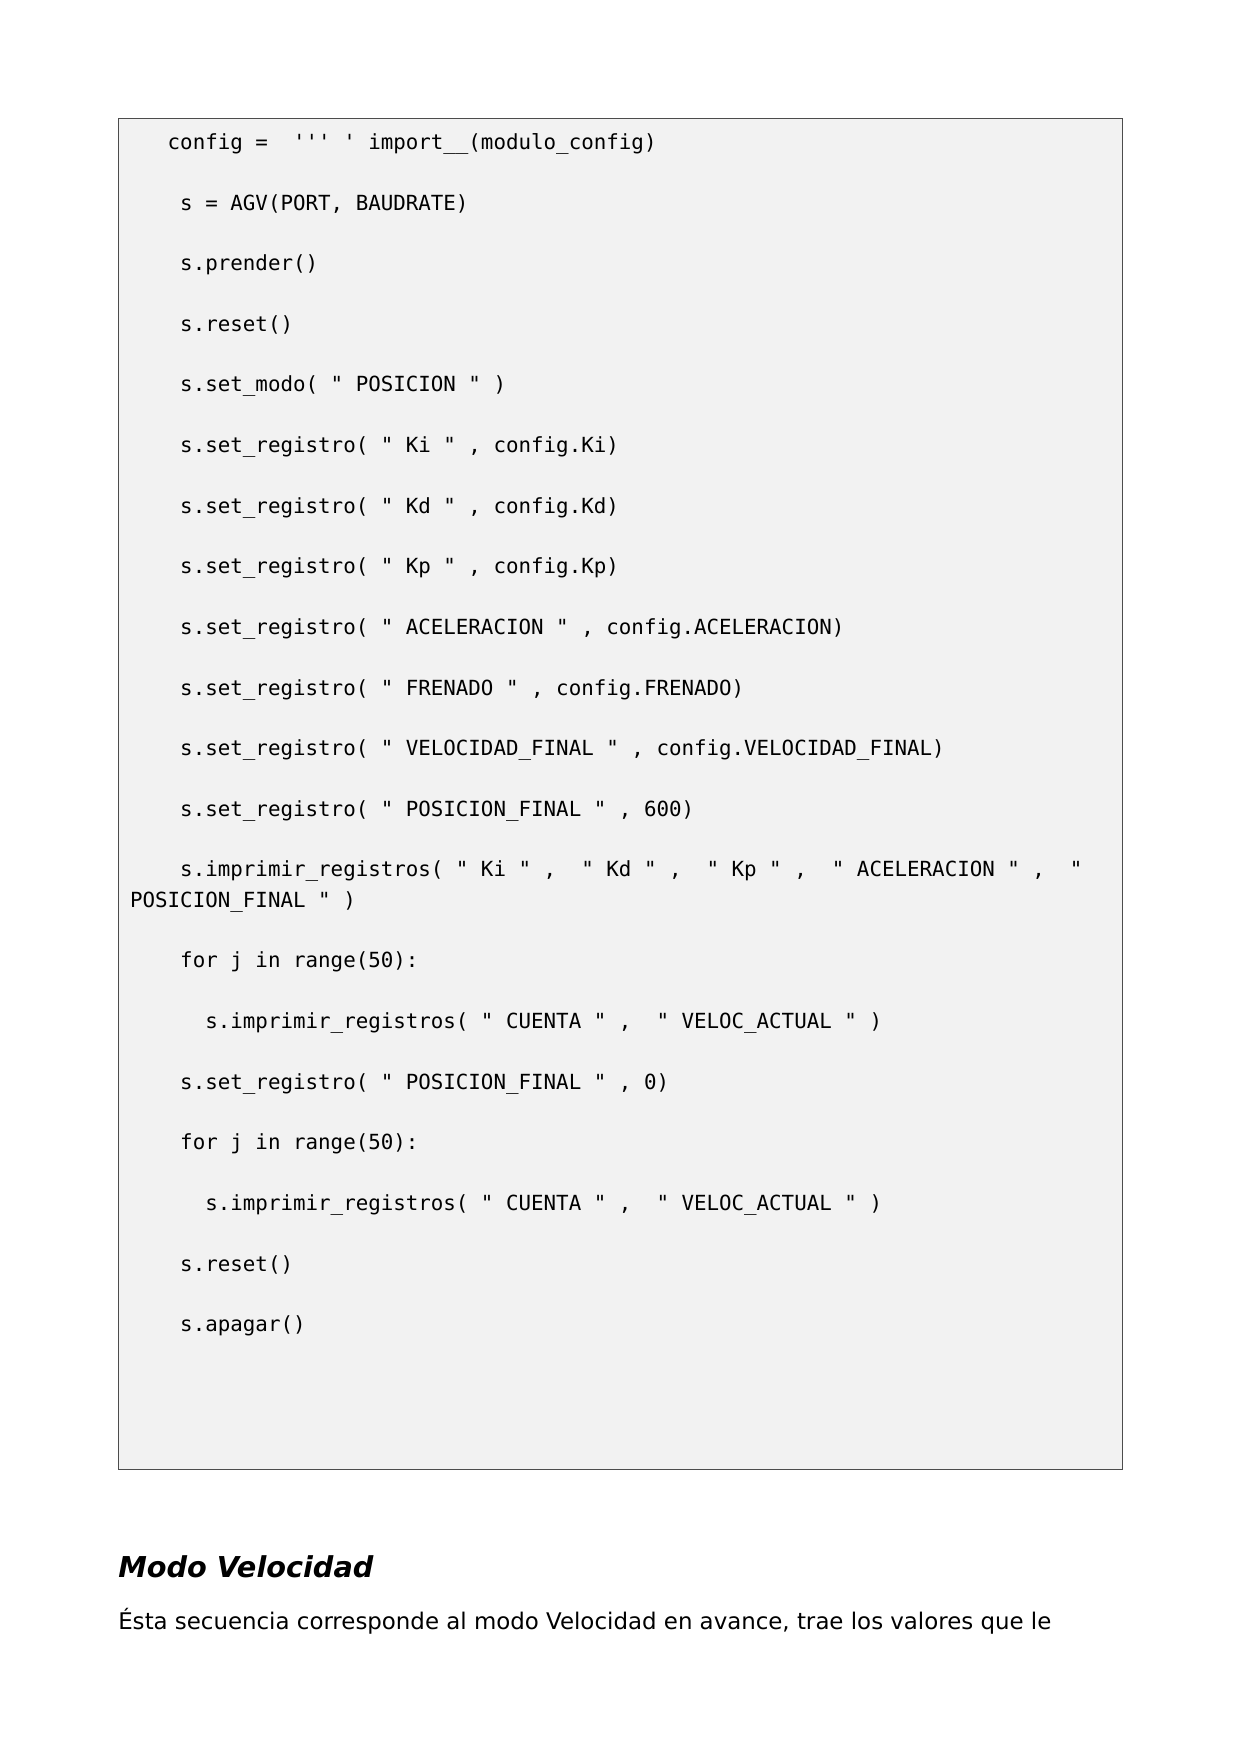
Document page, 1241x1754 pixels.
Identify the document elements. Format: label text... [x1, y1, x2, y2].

subtitle Modo Velocidad [118, 1551, 1122, 1584]
text config = ''' ' import__(modulo_config) s = AGV(PORT, BAUDRATE) s.prender() s.reset() s.set_modo( " POSICION " ) s.set_registro( " Ki " , config.Ki) s.set_registro( " Kd " , config.Kd) s.set_registro( " Kp " , config.Kp) s.set_registro( " ACELERACION " , config.ACELERACION) s.set_registro( " FRENADO " , config.FRENADO) s.set_registro( " VELOCIDAD_FINAL " , config.VELOCIDAD_FINAL) s.set_registro( " POSICION_FINAL " , 600) s.imprimir_registros( " Ki " , " Kd " , " Kp " , " ACELERACION " , " POSICION_FINAL " ) for j in range(50): s.imprimir_registros( " CUENTA " , " VELOC_ACTUAL " ) s.set_registro( " POSICION_FINAL " , 0) for j in range(50): s.imprimir_registros( " CUENTA " , " VELOC_ACTUAL " ) s.reset() s.apagar() [119, 119, 1122, 1469]
text Ésta secuencia corresponde al modo Velocidad en avance, trae los valores que le [118, 1608, 1122, 1635]
